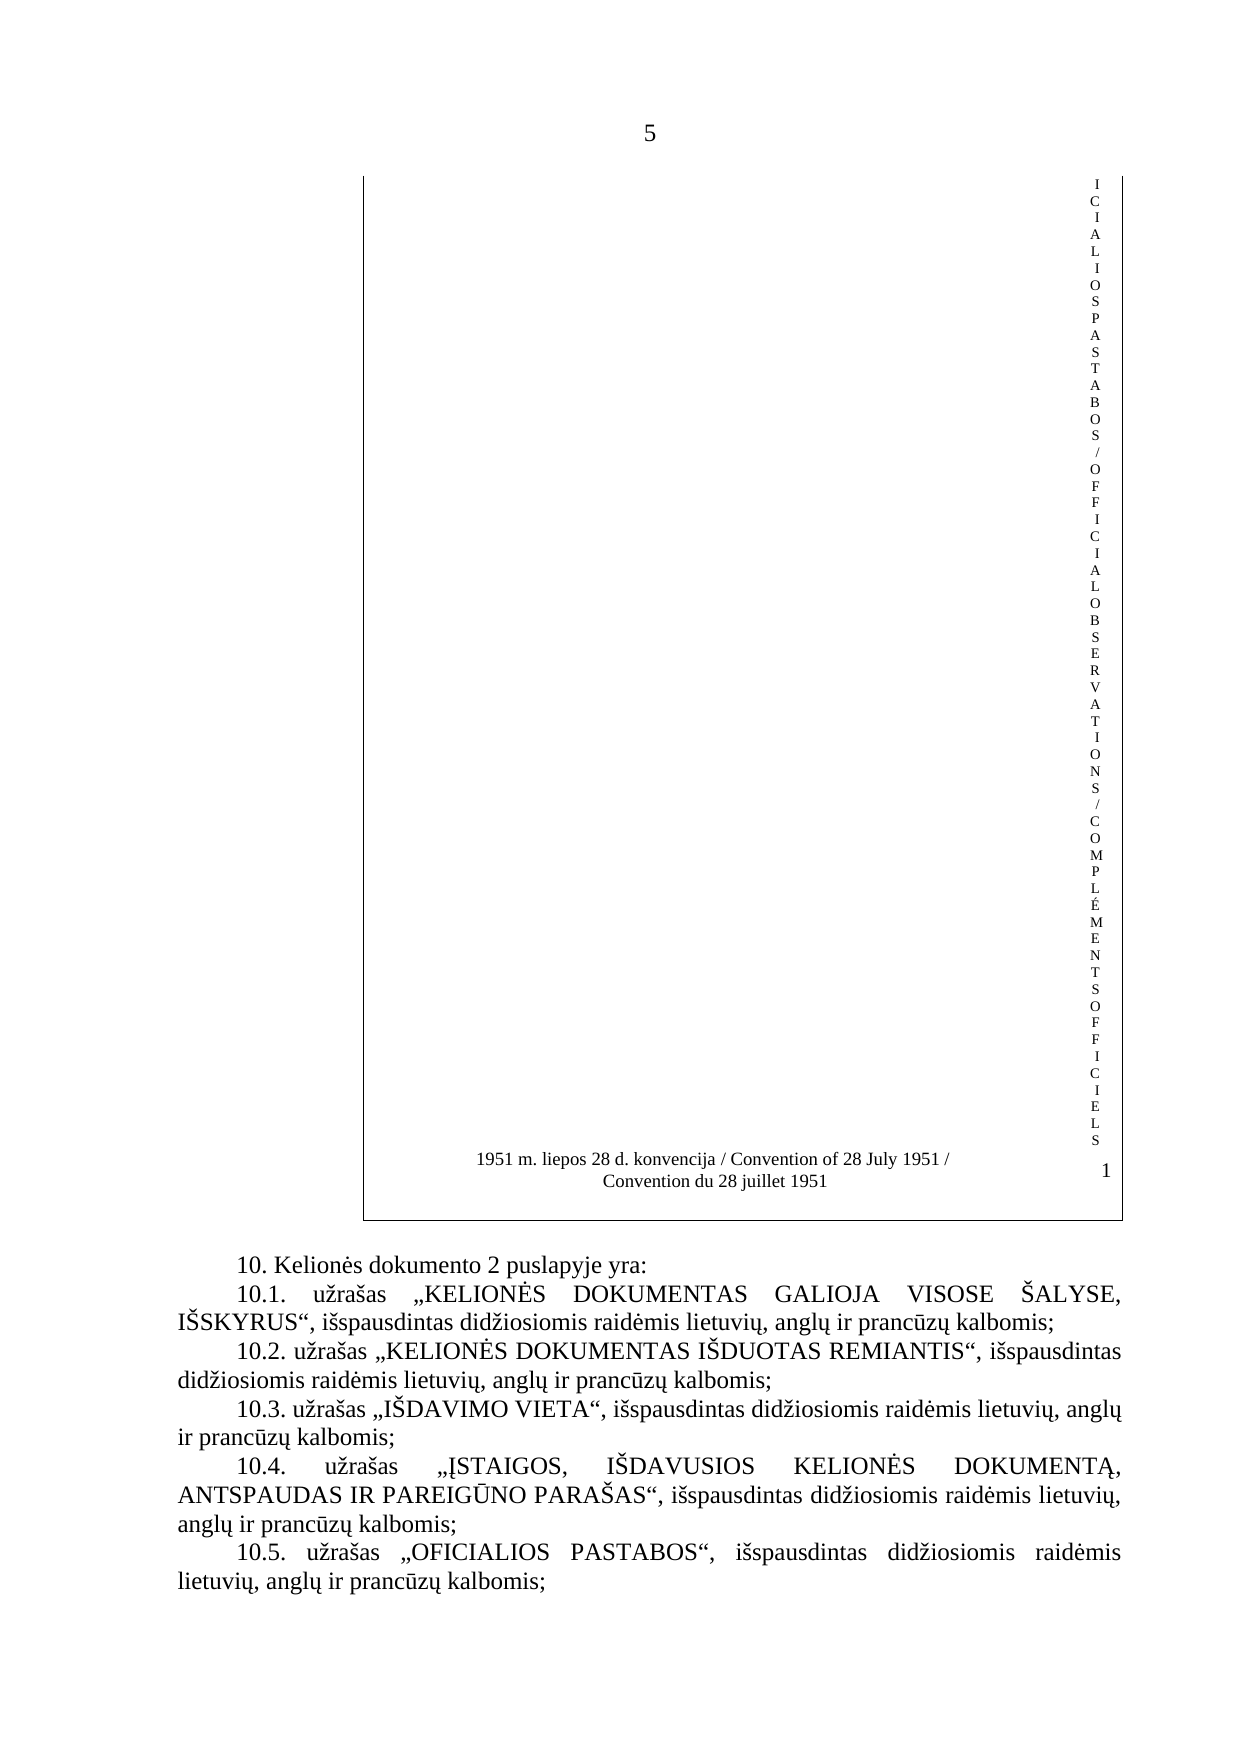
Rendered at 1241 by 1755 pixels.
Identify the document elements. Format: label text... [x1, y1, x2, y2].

text 10.2. užrašas „KELIONĖS DOKUMENTAS IŠDUOTAS REMIANTIS“, išspausdintas didžiosiomis raidėmis lietuvių, anglų ir prancūzų kalbomis; [177, 1336, 1122, 1394]
table_cell [364, 176, 1067, 1148]
table_cell 1 [1067, 1148, 1122, 1191]
text 10.3. užrašas „IŠDAVIMO VIETA“, išspausdintas didžiosiomis raidėmis lietuvių, anglų ir prancūzų kalbomis; [177, 1394, 1122, 1451]
text 10.1. užrašas „KELIONĖS DOKUMENTAS GALIOJA VISOSE ŠALYSE, IŠSKYRUS“, išspausdintas didžiosiomis raidėmis lietuvių, anglų ir prancūzų kalbomis; [177, 1279, 1122, 1336]
table_cell 1951 m. liepos 28 d. konvencija / Convention of 28 July 1951 / Convention du 28 juillet 1951 [364, 1148, 1067, 1191]
text 10.5. užrašas „OFICIALIOS PASTABOS“, išspausdintas didžiosiomis raidėmis lietuvių, anglų ir prancūzų kalbomis; [177, 1537, 1122, 1595]
table_cell ICIALIOS PASTABOS / OFFICIAL OBSERVATIONS / COMPLÉMENTS OFFICIELS [1067, 176, 1122, 1148]
text 10. Kelionės dokumento 2 puslapyje yra: [177, 1250, 1122, 1279]
text 10.4. užrašas „ĮSTAIGOS, IŠDAVUSIOS KELIONĖS DOKUMENTĄ, ANTSPAUDAS IR PAREIGŪNO PARAŠAS“, išspausdintas didžiosiomis raidėmis lietuvių, anglų ir prancūzų kalbomis; [177, 1451, 1122, 1537]
table_cell [364, 1191, 1122, 1220]
